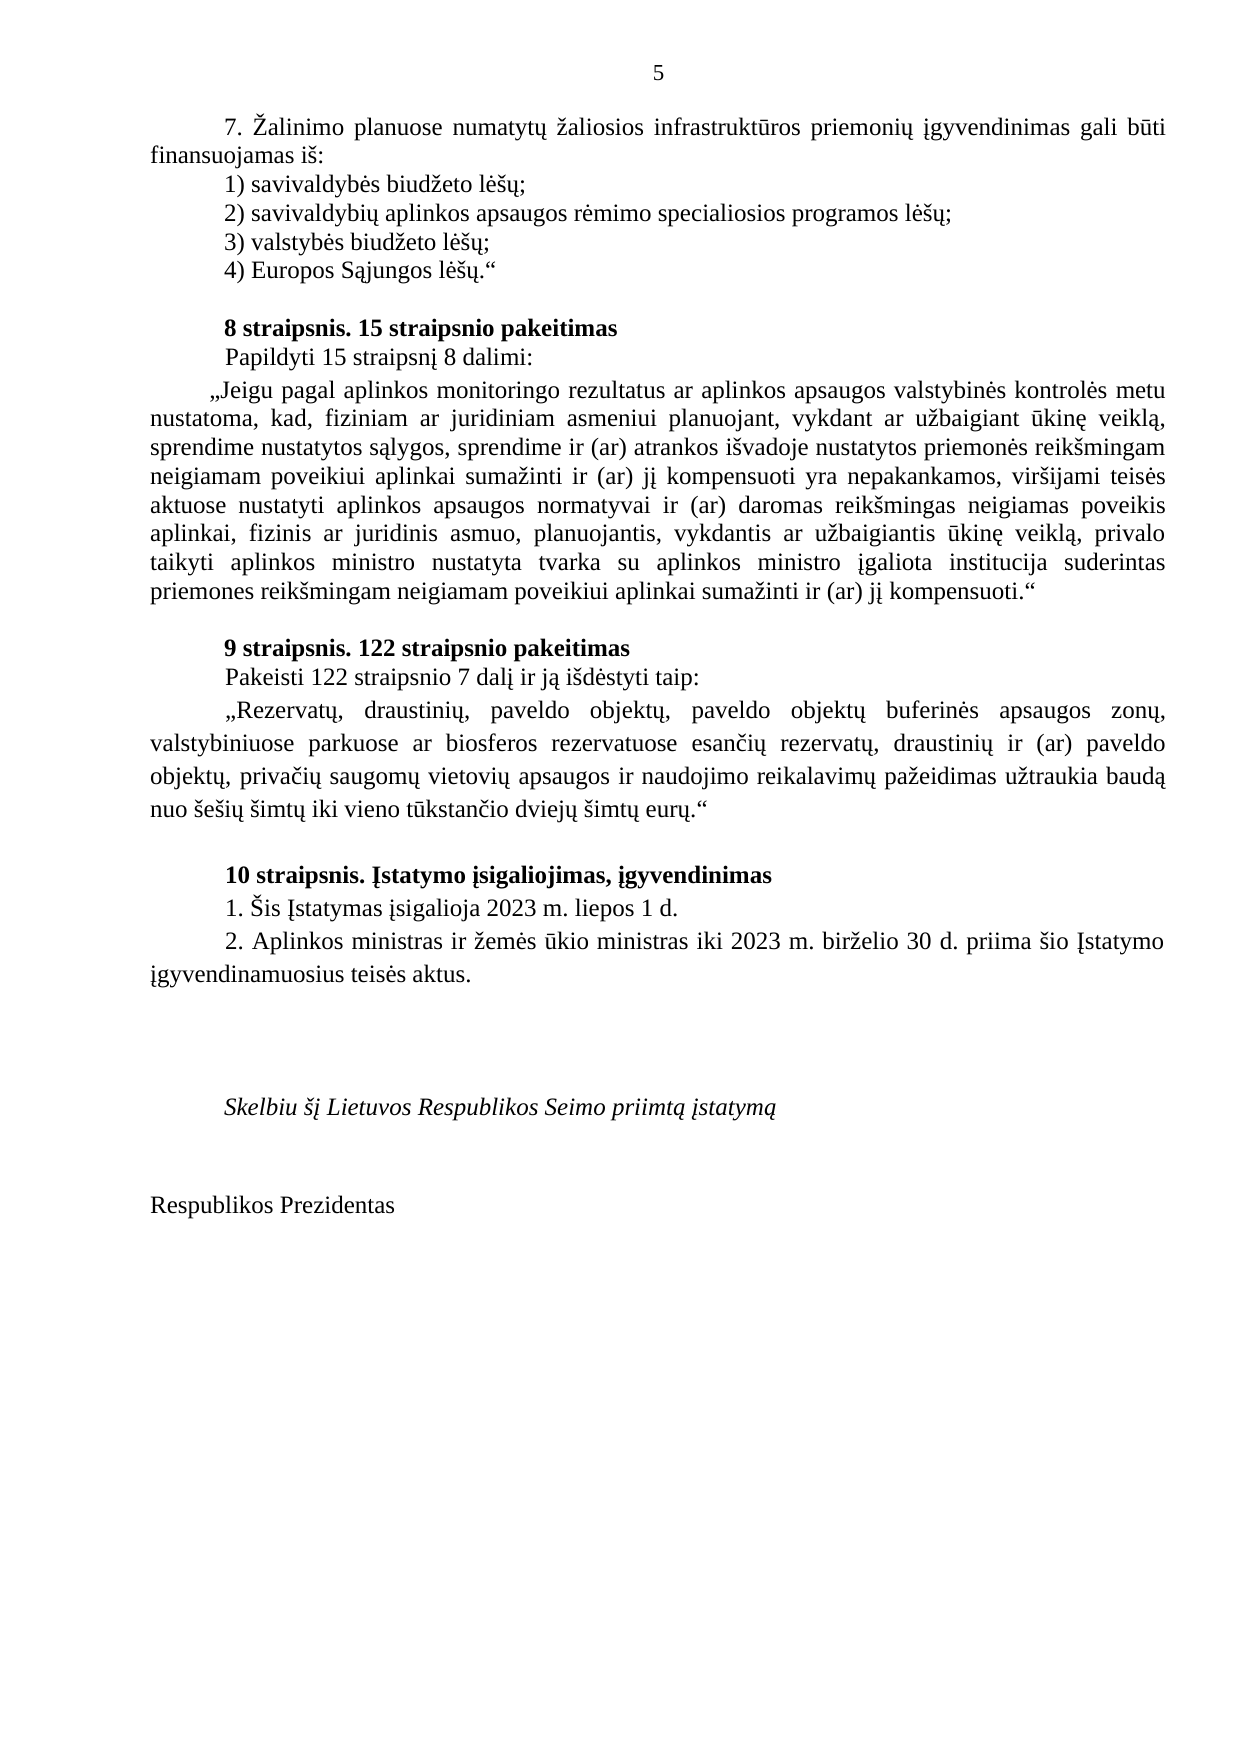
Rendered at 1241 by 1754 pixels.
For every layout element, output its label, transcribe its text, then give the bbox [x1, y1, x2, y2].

text Pakeisti 122 straipsnio 7 dalį ir ją išdėstyti taip: [150, 662, 1167, 691]
text Respublikos Prezidentas [150, 1191, 1167, 1219]
text 3) valstybės biudžeto lėšų; [150, 227, 1167, 256]
text 2. Aplinkos ministras ir žemės ūkio ministras iki 2023 m. birželio 30 d. priima šio Įstatymo įgyvendinamuosius teisės aktus. [150, 926, 1167, 988]
text 9 straipsnis. 122 straipsnio pakeitimas [150, 633, 1167, 662]
text 2) savivaldybių aplinkos apsaugos rėmimo specialiosios programos lėšų; [150, 198, 1167, 227]
text „Rezervatų, draustinių, paveldo objektų, paveldo objektų buferinės apsaugos zonų, valstybiniuose parkuose ar biosferos rezervatuose esančių rezervatų, draustinių ir (ar) paveldo objektų, privačių saugomų vietovių apsaugos ir naudojimo reikalavimų pažeidimas užtraukia baudą nuo šešių šimtų iki vieno tūkstančio dviejų šimtų eurų.“ [150, 695, 1167, 823]
text „Jeigu pagal aplinkos monitoringo rezultatus ar aplinkos apsaugos valstybinės kontrolės metu nustatoma, kad, fiziniam ar juridiniam asmeniui planuojant, vykdant ar užbaigiant ūkinę veiklą, sprendime nustatytos sąlygos, sprendime ir (ar) atrankos išvadoje nustatytos priemonės reikšmingam neigiamam poveikiui aplinkai sumažinti ir (ar) jį kompensuoti yra nepakankamos, viršijami teisės aktuose nustatyti aplinkos apsaugos normatyvai ir (ar) daromas reikšmingas neigiamas poveikis aplinkai, fizinis ar juridinis asmuo, planuojantis, vykdantis ar užbaigiantis ūkinę veiklą, privalo taikyti aplinkos ministro nustatyta tvarka su aplinkos ministro įgaliota institucija suderintas priemones reikšmingam neigiamam poveikiui aplinkai sumažinti ir (ar) jį kompensuoti.“ [150, 375, 1167, 605]
text Skelbiu šį Lietuvos Respublikos Seimo priimtą įstatymą [150, 1092, 1167, 1120]
text 4) Europos Sąjungos lėšų.“ [150, 256, 1167, 284]
text Papildyti 15 straipsnį 8 dalimi: [150, 342, 1167, 371]
text 1. Šis Įstatymas įsigalioja 2023 m. liepos 1 d. [150, 893, 1167, 922]
text 1) savivaldybės biudžeto lėšų; [150, 169, 1167, 198]
text 7. Žalinimo planuose numatytų žaliosios infrastruktūros priemonių įgyvendinimas gali būti finansuojamas iš: [150, 112, 1167, 169]
text 10 straipsnis. Įstatymo įsigaliojimas, įgyvendinimas [150, 860, 1167, 889]
text 8 straipsnis. 15 straipsnio pakeitimas [150, 313, 1167, 342]
